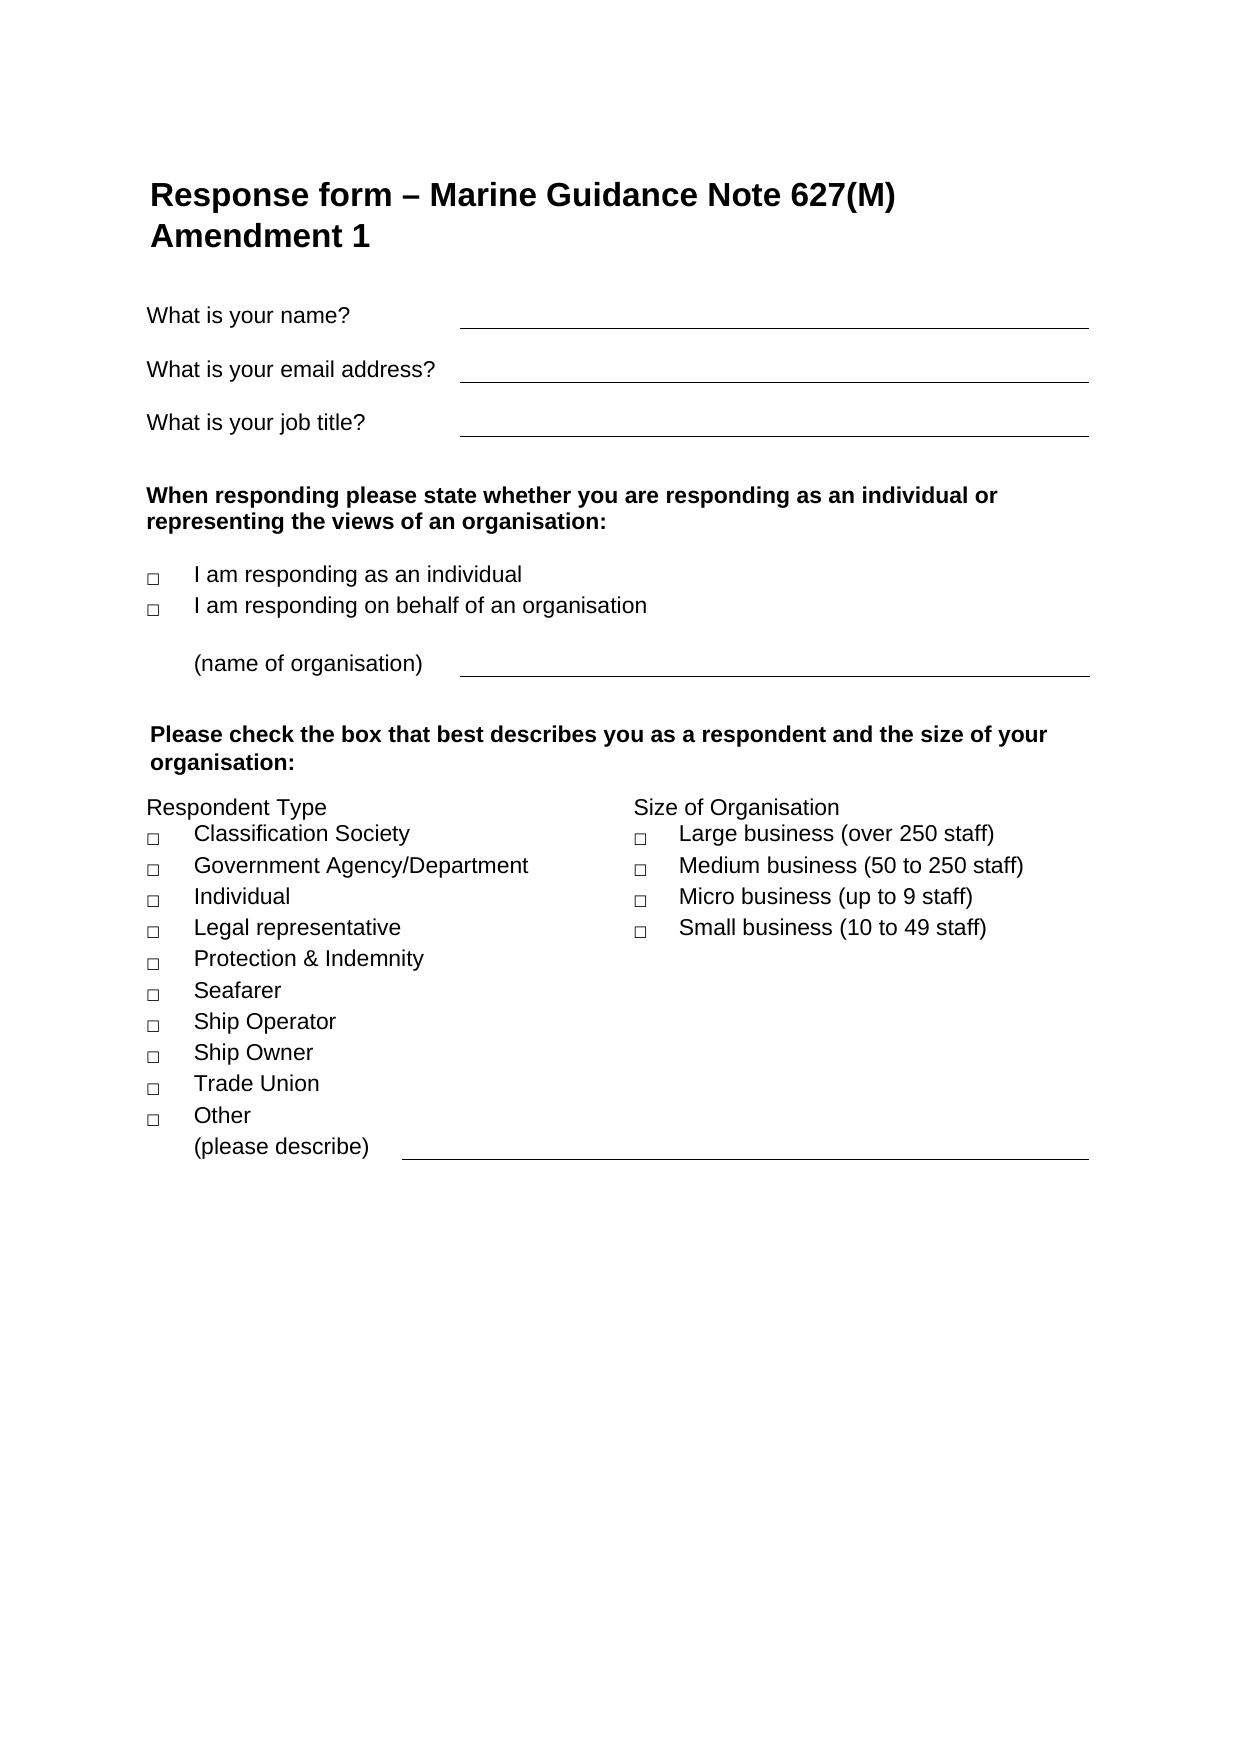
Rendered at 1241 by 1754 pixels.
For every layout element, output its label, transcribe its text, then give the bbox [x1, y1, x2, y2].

table_cell [668, 977, 1089, 1008]
table_cell Large business (over 250 staff) [668, 820, 1079, 852]
table_cell ☐ [135, 1070, 182, 1102]
table_cell [622, 1102, 667, 1133]
table_cell [622, 977, 667, 1008]
table_header Respondent Type [135, 794, 622, 820]
table_cell [460, 623, 1089, 676]
table_cell [460, 329, 1089, 382]
table_cell ☐ [135, 852, 182, 883]
table_cell ☐ [135, 561, 182, 592]
subtitle Response form – Marine Guidance Note 627(M) Amendment 1 [150, 175, 1090, 254]
table_cell [402, 1133, 1089, 1159]
table_cell Micro business (up to 9 staff) [668, 883, 1089, 914]
table_cell [668, 945, 1089, 977]
table_cell [668, 1102, 1089, 1133]
table_cell [135, 623, 182, 676]
table_header [460, 302, 1089, 328]
table_cell [1080, 820, 1089, 852]
text Please check the box that best describes you as a respondent and the size of your organisation: [150, 721, 1090, 776]
table_cell [668, 1070, 1089, 1102]
table_cell [711, 592, 1089, 623]
table_cell [622, 1070, 667, 1102]
table_cell I am responding as an individual [182, 561, 711, 592]
table_cell [668, 1008, 1089, 1039]
table_cell Protection & Indemnity [182, 945, 622, 977]
table_cell [622, 1008, 667, 1039]
table_cell I am responding on behalf of an organisation [182, 592, 711, 623]
table_cell ☐ [135, 883, 182, 914]
table_cell ☐ [135, 1039, 182, 1070]
table_cell Classification Society [182, 820, 622, 852]
table_header Size of Organisation [622, 794, 1089, 820]
table_header When responding please state whether you are responding as an individual or representing the views of an organisation: [135, 482, 1089, 534]
table_cell Medium business (50 to 250 staff) [668, 852, 1089, 883]
table_cell Ship Owner [182, 1039, 622, 1070]
table_cell ☐ [622, 820, 667, 852]
table_cell Government Agency/Department [182, 852, 622, 883]
table_cell ☐ [135, 914, 182, 945]
table_header What is your name? [135, 302, 460, 328]
table_cell [622, 1039, 667, 1070]
table_cell What is your job title? [135, 382, 460, 436]
table_cell (please describe) [182, 1133, 402, 1159]
table_cell ☐ [135, 592, 182, 623]
table_cell Other [182, 1102, 622, 1133]
table_cell [668, 1039, 1089, 1070]
table_cell ☐ [135, 1102, 182, 1133]
table_cell ☐ [622, 883, 667, 914]
table_cell ☐ [622, 852, 667, 883]
table_cell Small business (10 to 49 staff) [668, 914, 1089, 945]
table_cell ☐ [135, 1008, 182, 1039]
table_cell What is your email address? [135, 328, 460, 382]
table_cell [135, 534, 1089, 561]
table_cell ☐ [135, 945, 182, 977]
table_cell Seafarer [182, 977, 622, 1008]
table_cell (name of organisation) [182, 623, 460, 676]
table_cell [135, 1133, 182, 1159]
table_cell ☐ [622, 914, 667, 945]
table_cell [622, 945, 667, 977]
table_cell ☐ [135, 977, 182, 1008]
table_cell Ship Operator [182, 1008, 622, 1039]
table_cell Trade Union [182, 1070, 622, 1102]
table_cell Individual [182, 883, 622, 914]
table_cell ☐ [135, 820, 182, 852]
table_cell Legal representative [182, 914, 622, 945]
table_cell [460, 383, 1089, 436]
table_cell [711, 561, 1089, 592]
